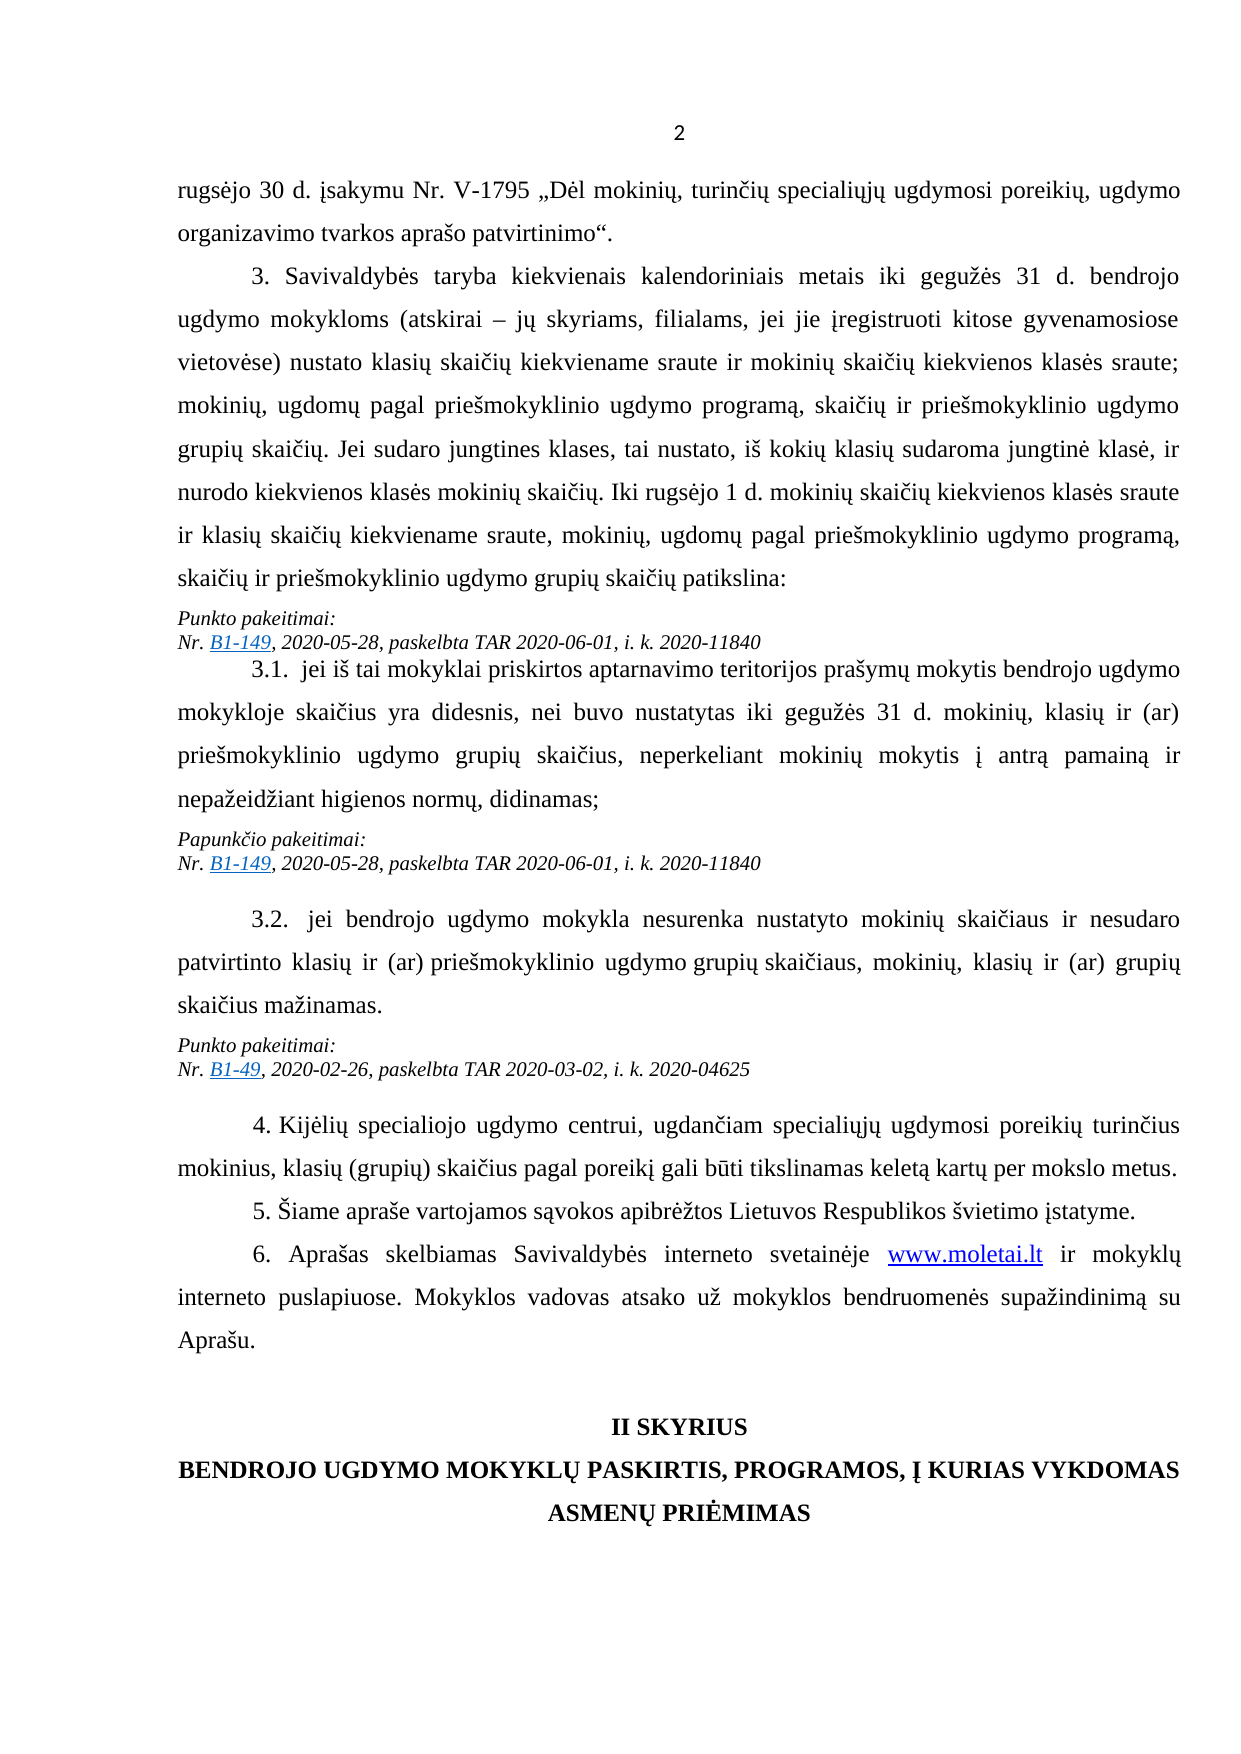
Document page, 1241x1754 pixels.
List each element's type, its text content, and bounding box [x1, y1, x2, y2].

text 3.2. jei bendrojo ugdymo mokykla nesurenka nustatyto mokinių skaičiaus ir nesudaro patvirtinto klasių ir (ar) priešmokyklinio ugdymo grupių skaičiaus, mokinių, klasių ir (ar) grupių skaičius mažinamas. [177, 904, 1181, 1019]
text rugsėjo 30 d. įsakymu Nr. V-1795 „Dėl mokinių, turinčių specialiųjų ugdymosi poreikių, ugdymo organizavimo tvarkos aprašo patvirtinimo“. [177, 175, 1181, 247]
text Nr. B1-149, 2020-05-28, paskelbta TAR 2020-06-01, i. k. 2020-11840 [177, 630, 1181, 654]
text 3. Savivaldybės taryba kiekvienais kalendoriniais metais iki gegužės 31 d. bendrojo ugdymo mokykloms (atskirai – jų skyriams, filialams, jei jie įregistruoti kitose gyvenamosiose vietovėse) nustato klasių skaičių kiekviename sraute ir mokinių skaičių kiekvienos klasės sraute; mokinių, ugdomų pagal priešmokyklinio ugdymo programą, skaičių ir priešmokyklinio ugdymo grupių skaičių. Jei sudaro jungtines klases, tai nustato, iš kokių klasių sudaroma jungtinė klasė, ir nurodo kiekvienos klasės mokinių skaičių. Iki rugsėjo 1 d. mokinių skaičių kiekvienos klasės sraute ir klasių skaičių kiekviename sraute, mokinių, ugdomų pagal priešmokyklinio ugdymo programą, skaičių ir priešmokyklinio ugdymo grupių skaičių patikslina: [177, 261, 1181, 592]
text II SKYRIUS [177, 1412, 1181, 1441]
text Papunkčio pakeitimai: [177, 827, 1181, 851]
text 4. Kijėlių specialiojo ugdymo centrui, ugdančiam specialiųjų ugdymosi poreikių turinčius mokinius, klasių (grupių) skaičius pagal poreikį gali būti tikslinamas keletą kartų per mokslo metus. [177, 1110, 1181, 1182]
text BENDROJO UGDYMO MOKYKLŲ PASKIRTIS, PROGRAMOS, Į KURIAS VYKDOMAS ASMENŲ PRIĖMIMAS [177, 1455, 1181, 1527]
text 3.1. jei iš tai mokyklai priskirtos aptarnavimo teritorijos prašymų mokytis bendrojo ugdymo mokykloje skaičius yra didesnis, nei buvo nustatytas iki gegužės 31 d. mokinių, klasių ir (ar) priešmokyklinio ugdymo grupių skaičius, neperkeliant mokinių mokytis į antrą pamainą ir nepažeidžiant higienos normų, didinamas; [177, 654, 1181, 812]
text Nr. B1-49, 2020-02-26, paskelbta TAR 2020-03-02, i. k. 2020-04625 [177, 1057, 1181, 1081]
text 5. Šiame apraše vartojamos sąvokos apibrėžtos Lietuvos Respublikos švietimo įstatyme. [177, 1196, 1181, 1225]
text Nr. B1-149, 2020-05-28, paskelbta TAR 2020-06-01, i. k. 2020-11840 [177, 851, 1181, 875]
text 6. Aprašas skelbiamas Savivaldybės interneto svetainėje www.moletai.lt ir mokyklų interneto puslapiuose. Mokyklos vadovas atsako už mokyklos bendruomenės supažindinimą su Aprašu. [177, 1239, 1181, 1354]
text Punkto pakeitimai: [177, 1033, 1181, 1057]
text Punkto pakeitimai: [177, 606, 1181, 630]
